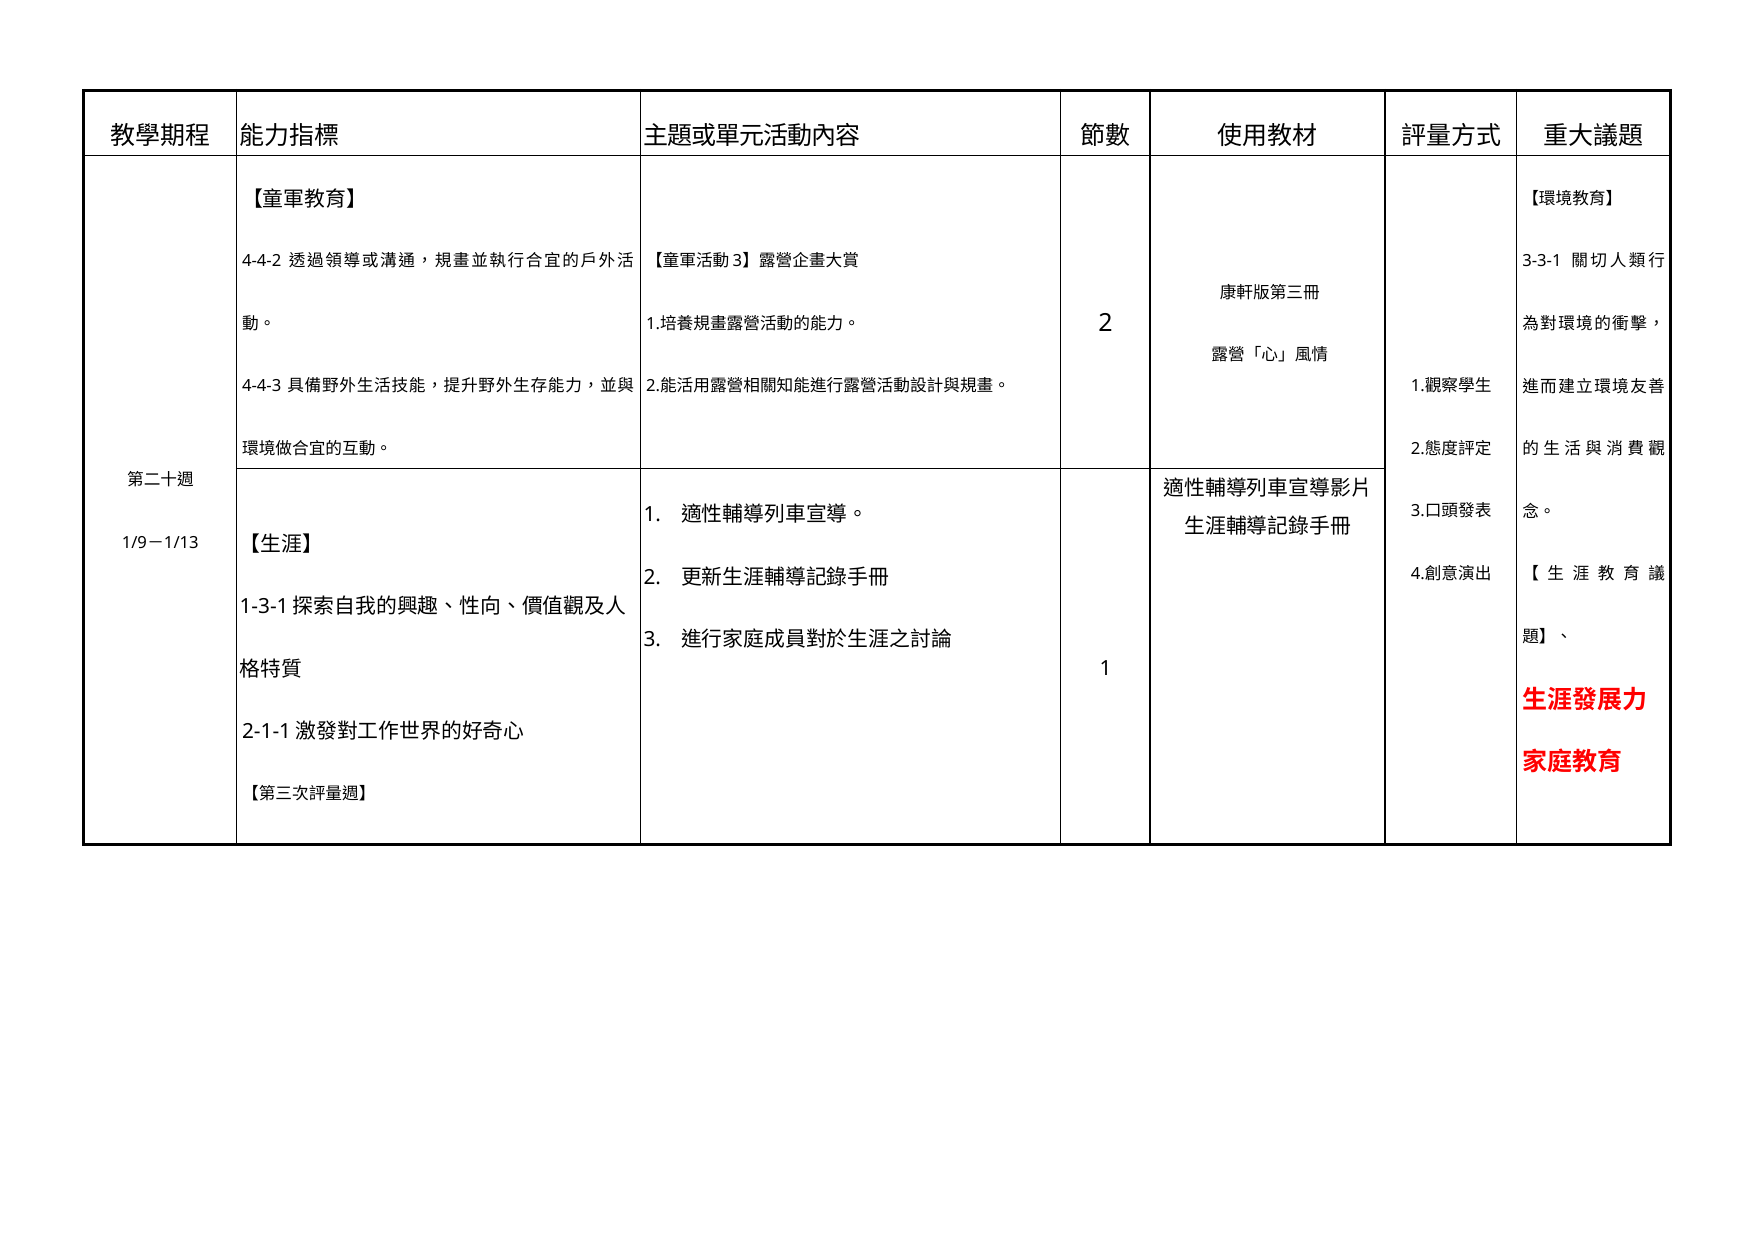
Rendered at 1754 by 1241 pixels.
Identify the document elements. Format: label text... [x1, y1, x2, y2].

table_header 教學期程 [85, 92, 236, 154]
table_cell 2 [1061, 156, 1149, 468]
table_header 評量方式 [1386, 92, 1516, 154]
table_cell 第二十週 1/9－1/13 [85, 156, 236, 843]
table_header 主題或單元活動內容 [641, 92, 1060, 154]
table_cell 1.觀察學生 2.態度評定 3.口頭發表 4.創意演出 [1386, 156, 1516, 843]
table_cell 1 [1061, 469, 1149, 843]
table_header 能力指標 [237, 92, 640, 154]
table_cell 康軒版第三冊 露營「心」風情 [1151, 156, 1384, 468]
table_cell 適性輔導列車宣導影片 生涯輔導記錄手冊 [1151, 469, 1384, 843]
table_header 使用教材 [1151, 92, 1384, 154]
table_cell 適性輔導列車宣導。 更新生涯輔導記錄手冊 進行家庭成員對於生涯之討論 [641, 469, 1060, 843]
table_cell 【生涯】 1-3-1探索自我的興趣、性向、價值觀及人格特質 2-1-1激發對工作世界的好奇心 【第三次評量週】 [237, 469, 640, 843]
table_cell 【環境教育】 3-3-1 關切人類行為對環境的衝擊，進而建立環境友善的生活與消費觀念。 【生涯教育議題】、 生涯發展力 家庭教育 [1517, 156, 1669, 843]
table_header 節數 [1061, 92, 1149, 154]
table_cell 【童軍活動3】露營企畫大賞 1.培養規畫露營活動的能力。 2.能活用露營相關知能進行露營活動設計與規畫。 [641, 156, 1060, 468]
table_header 重大議題 [1517, 92, 1669, 154]
table_cell 【童軍教育】 4-4-2 透過領導或溝通，規畫並執行合宜的戶外活動。 4-4-3 具備野外生活技能，提升野外生存能力，並與環境做合宜的互動。 [237, 156, 640, 468]
